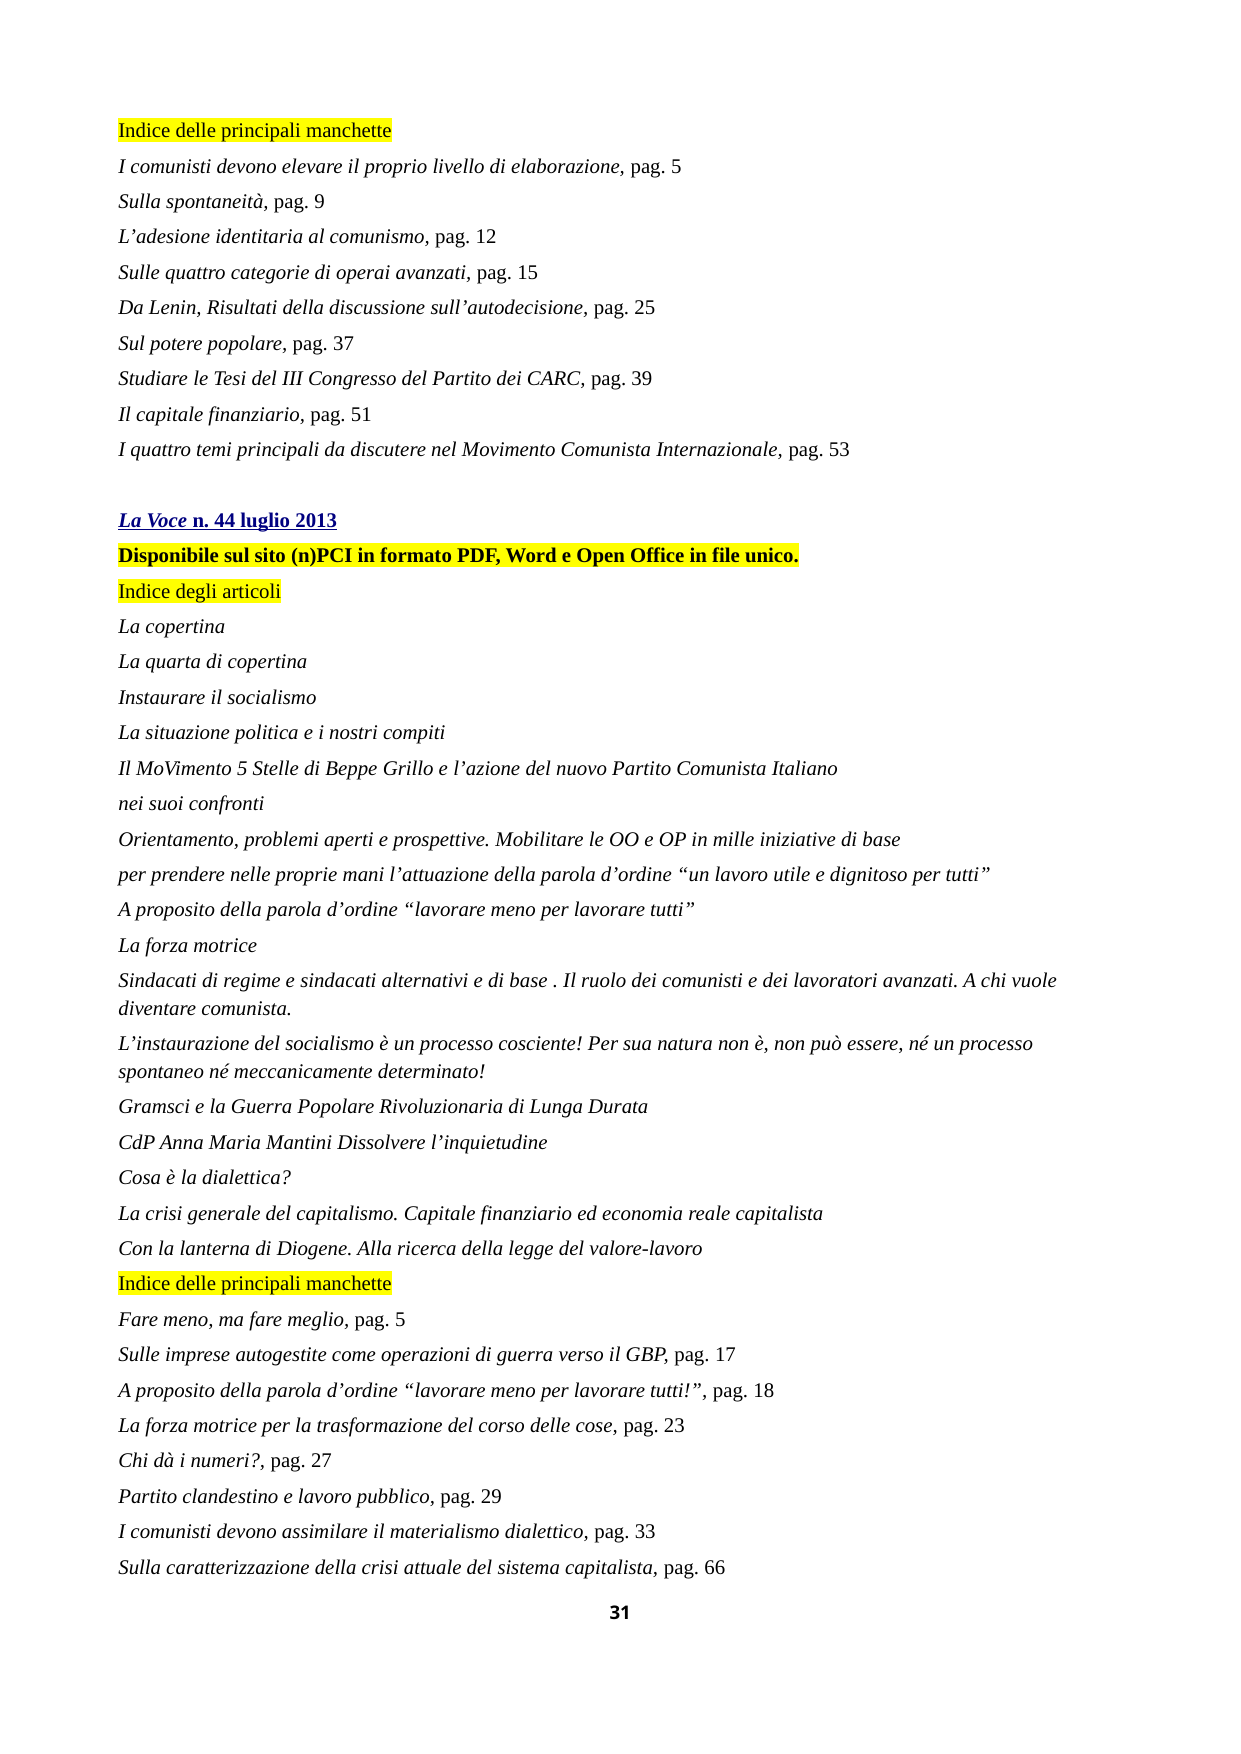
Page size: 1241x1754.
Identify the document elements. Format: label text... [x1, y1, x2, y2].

text Orientamento, problemi aperti e prospettive. Mobilitare le OO e OP in mille iniziative di base [118, 826, 1122, 851]
text Sulla caratterizzazione della crisi attuale del sistema capitalista, pag. 66 [118, 1554, 1122, 1579]
text I comunisti devono assimilare il materialismo dialettico, pag. 33 [118, 1519, 1122, 1543]
text Sulla spontaneità, pag. 9 [118, 189, 1122, 213]
text La quarta di copertina [118, 649, 1122, 673]
text A proposito della parola d’ordine “lavorare meno per lavorare tutti!”, pag. 18 [118, 1377, 1122, 1402]
text Gramsci e la Guerra Popolare Rivoluzionaria di Lunga Durata [118, 1094, 1122, 1118]
text La forza motrice [118, 933, 1122, 957]
text Sindacati di regime e sindacati alternativi e di base . Il ruolo dei comunisti e dei lavoratori avanzati. A chi vuole diventare comunista. [118, 968, 1122, 1020]
text La forza motrice per la trasformazione del corso delle cose, pag. 23 [118, 1413, 1122, 1437]
text La crisi generale del capitalismo. Capitale finanziario ed economia reale capitalista [118, 1200, 1122, 1224]
text Disponibile sul sito (n)PCI in formato PDF, Word e Open Office in file unico. [118, 543, 1122, 567]
text Chi dà i numeri?, pag. 27 [118, 1448, 1122, 1472]
text Partito clandestino e lavoro pubblico, pag. 29 [118, 1484, 1122, 1508]
text A proposito della parola d’ordine “lavorare meno per lavorare tutti” [118, 897, 1122, 921]
text Sul potere popolare, pag. 37 [118, 331, 1122, 355]
text Instaurare il socialismo [118, 685, 1122, 709]
text Indice delle principali manchette [118, 1271, 1122, 1295]
text I quattro temi principali da discutere nel Movimento Comunista Internazionale, pag. 53 [118, 437, 1122, 461]
text per prendere nelle proprie mani l’attuazione della parola d’ordine “un lavoro utile e dignitoso per tutti” [118, 862, 1122, 886]
text Il MoVimento 5 Stelle di Beppe Grillo e l’azione del nuovo Partito Comunista Italiano [118, 756, 1122, 780]
text Da Lenin, Risultati della discussione sull’autodecisione, pag. 25 [118, 295, 1122, 319]
text L’adesione identitaria al comunismo, pag. 12 [118, 224, 1122, 248]
text La copertina [118, 614, 1122, 638]
text Indice delle principali manchette [118, 118, 1122, 142]
text CdP Anna Maria Mantini Dissolvere l’inquietudine [118, 1129, 1122, 1154]
text La Voce n. 44 luglio 2013 [118, 508, 1122, 532]
text Sulle imprese autogestite come operazioni di guerra verso il GBP, pag. 17 [118, 1342, 1122, 1366]
text Il capitale finanziario, pag. 51 [118, 401, 1122, 426]
text Con la lanterna di Diogene. Alla ricerca della legge del valore-lavoro [118, 1236, 1122, 1260]
text Indice degli articoli [118, 578, 1122, 603]
text nei suoi confronti [118, 791, 1122, 815]
text I comunisti devono elevare il proprio livello di elaborazione, pag. 5 [118, 153, 1122, 178]
text Sulle quattro categorie di operai avanzati, pag. 15 [118, 260, 1122, 284]
text Studiare le Tesi del III Congresso del Partito dei CARC, pag. 39 [118, 366, 1122, 390]
text L’instaurazione del socialismo è un processo cosciente! Per sua natura non è, non può essere, né un processo spontaneo né meccanicamente determinato! [118, 1031, 1122, 1083]
text Cosa è la dialettica? [118, 1165, 1122, 1189]
text Fare meno, ma fare meglio, pag. 5 [118, 1307, 1122, 1331]
text La situazione politica e i nostri compiti [118, 720, 1122, 744]
